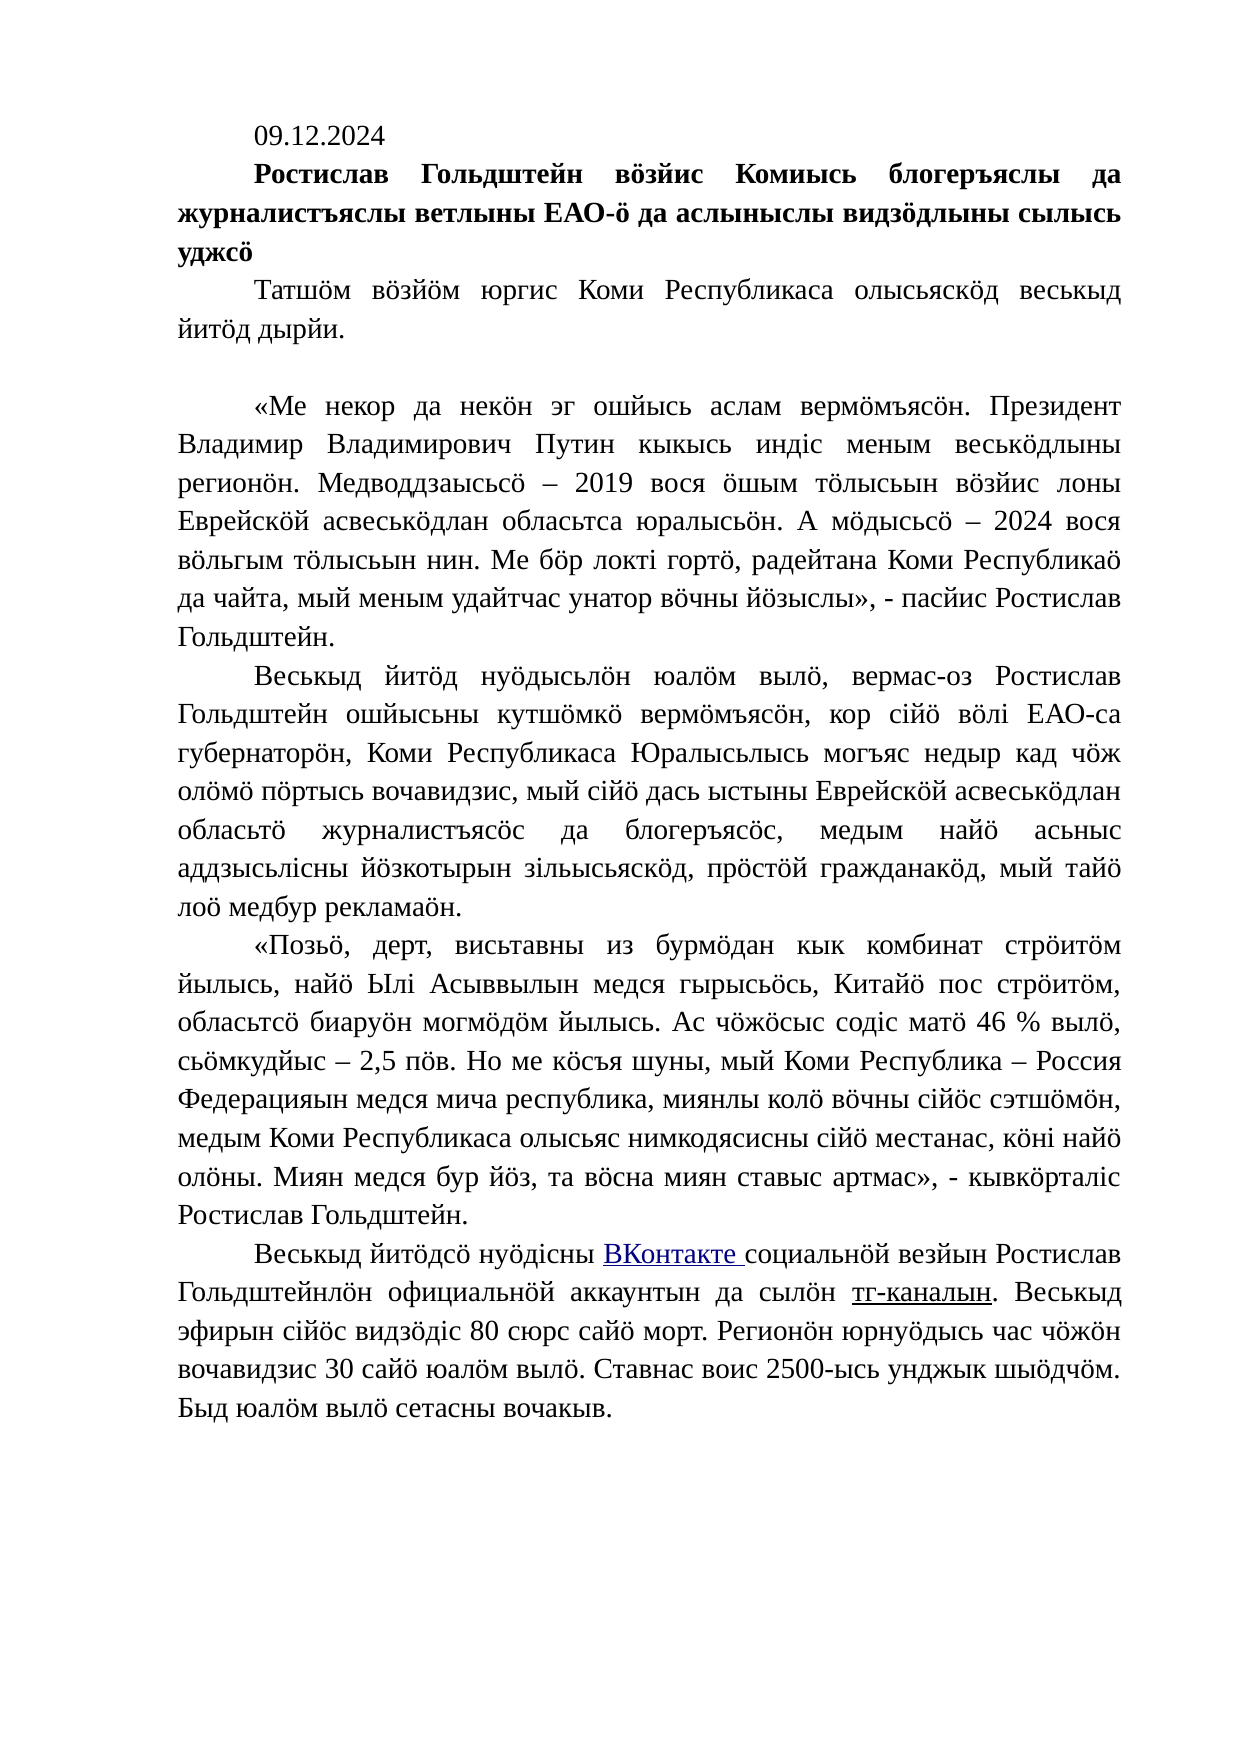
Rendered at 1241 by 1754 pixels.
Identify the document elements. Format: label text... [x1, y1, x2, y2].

text Веськыд йитӧдсӧ нуӧдісны ВКонтакте социальнӧй везйын Ростислав Гольдштейнлӧн официальнӧй аккаунтын да сылӧн тг-каналын. Веськыд эфирын сійӧс видзӧдіс 80 сюрс сайӧ морт. Регионӧн юрнуӧдысь час чӧжӧн вочавидзис 30 сайӧ юалӧм вылӧ. Ставнас воис 2500-ысь унджык шыӧдчӧм. Быд юалӧм вылӧ сетасны вочакыв. [177, 1236, 1122, 1423]
text «Ме некор да некӧн эг ошйысь аслам вермӧмъясӧн. Президент Владимир Владимирович Путин кыкысь индіс меным веськӧдлыны регионӧн. Медводдзаысьсӧ – 2019 вося ӧшым тӧлысьын вӧзйис лоны Еврейскӧй асвеськӧдлан обласьтса юралысьӧн. А мӧдысьсӧ – 2024 вося вӧльгым тӧлысьын нин. Ме бӧр локті гортӧ, радейтана Коми Республикаӧ да чайта, мый меным удайтчас унатор вӧчны йӧзыслы», - пасйис Ростислав Гольдштейн. [177, 388, 1122, 653]
text Татшӧм вӧзйӧм юргис Коми Республикаса олысьяскӧд веськыд йитӧд дырйи. [177, 272, 1122, 344]
text Ростислав Гольдштейн вӧзйис Комиысь блогеръяслы да журналистъяслы ветлыны ЕАО-ӧ да аслыныслы видзӧдлыны сылысь уджсӧ [177, 157, 1122, 267]
text 09.12.2024 [177, 118, 1122, 152]
text Веськыд йитӧд нуӧдысьлӧн юалӧм вылӧ, вермас-оз Ростислав Гольдштейн ошйысьны кутшӧмкӧ вермӧмъясӧн, кор сійӧ вӧлі ЕАО-са губернаторӧн, Коми Республикаса Юралысьлысь могъяс недыр кад чӧж олӧмӧ пӧртысь вочавидзис, мый сійӧ дась ыстыны Еврейскӧй асвеськӧдлан обласьтӧ журналистъясӧс да блогеръясӧс, медым найӧ асьныс аддзысьлісны йӧзкотырын зільысьяскӧд, прӧстӧй гражданакӧд, мый тайӧ лоӧ медбур рекламаӧн. [177, 658, 1122, 922]
text «Позьӧ, дерт, висьтавны из бурмӧдан кык комбинат стрӧитӧм йылысь, найӧ Ылі Асыввылын медся гырысьӧсь, Китайӧ пос стрӧитӧм, обласьтсӧ биаруӧн могмӧдӧм йылысь. Ас чӧжӧсыс содіс матӧ 46 % вылӧ, сьӧмкудйыс – 2,5 пӧв. Но ме кӧсъя шуны, мый Коми Республика – Россия Федерацияын медся мича республика, миянлы колӧ вӧчны сійӧс сэтшӧмӧн, медым Коми Республикаса олысьяс нимкодясисны сійӧ местанас, кӧні найӧ олӧны. Миян медся бур йӧз, та вӧсна миян ставыс артмас», - кывкӧрталіс Ростислав Гольдштейн. [177, 927, 1122, 1231]
